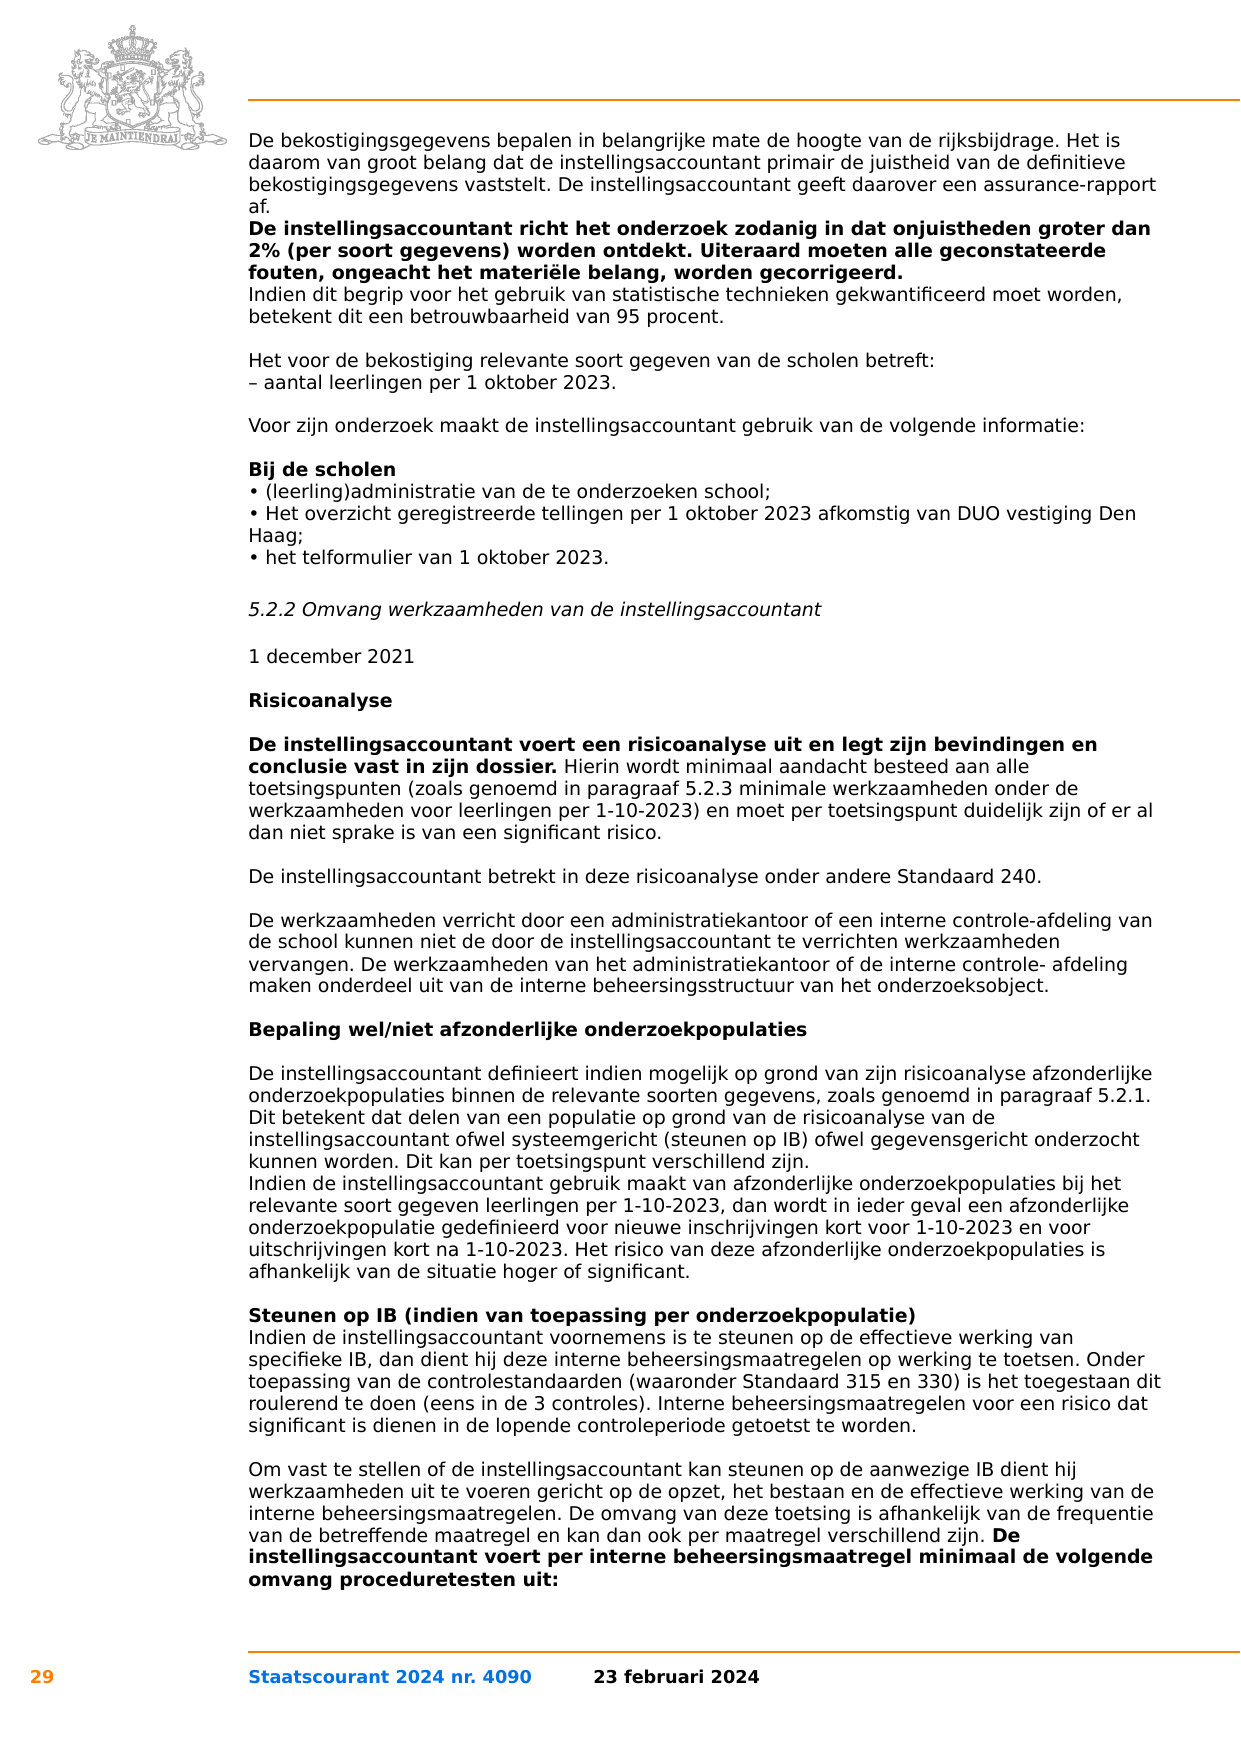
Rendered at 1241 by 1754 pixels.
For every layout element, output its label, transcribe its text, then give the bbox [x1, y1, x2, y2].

text De werkzaamheden verricht door een administratiekantoor of een interne controle-afdeling van de school kunnen niet de door de instellingsaccountant te verrichten werkzaamheden vervangen. De werkzaamheden van het administratiekantoor of de interne controle- afdeling maken onderdeel uit van de interne beheersingsstructuur van het onderzoeksobject. [248, 909, 1163, 997]
text Steunen op IB (indien van toepassing per onderzoekpopulatie) [248, 1305, 1163, 1327]
text • Het overzicht geregistreerde tellingen per 1 oktober 2023 afkomstig van DUO vestiging Den Haag; [248, 503, 1163, 547]
text • (leerling)administratie van de te onderzoeken school; [248, 481, 1163, 503]
text Indien dit begrip voor het gebruik van statistische technieken gekwantificeerd moet worden, betekent dit een betrouwbaarheid van 95 procent. [248, 284, 1163, 328]
text Indien de instellingsaccountant gebruik maakt van afzonderlijke onderzoekpopulaties bij het relevante soort gegeven leerlingen per 1-10-2023, dan wordt in ieder geval een afzonderlijke onderzoekpopulatie gedefinieerd voor nieuwe inschrijvingen kort voor 1-10-2023 en voor uitschrijvingen kort na 1-10-2023. Het risico van deze afzonderlijke onderzoekpopulaties is afhankelijk van de situatie hoger of significant. [248, 1173, 1163, 1283]
text Om vast te stellen of de instellingsaccountant kan steunen op de aanwezige IB dient hij werkzaamheden uit te voeren gericht op de opzet, het bestaan en de effectieve werking van de interne beheersingsmaatregelen. De omvang van deze toetsing is afhankelijk van de frequentie van de betreffende maatregel en kan dan ook per maatregel verschillend zijn. De instellingsaccountant voert per interne beheersingsmaatregel minimaal de volgende omvang proceduretesten uit: [248, 1458, 1163, 1590]
subtitle Bij de scholen [248, 459, 1163, 481]
text 1 december 2021 [248, 646, 1163, 668]
subtitle Risicoanalyse [248, 690, 1163, 712]
text Voor zijn onderzoek maakt de instellingsaccountant gebruik van de volgende informatie: [248, 415, 1163, 437]
text Indien de instellingsaccountant voornemens is te steunen op de effectieve werking van specifieke IB, dan dient hij deze interne beheersingsmaatregelen op werking te toetsen. Onder toepassing van de controlestandaarden (waaronder Standaard 315 en 330) is het toegestaan dit roulerend te doen (eens in de 3 controles). Interne beheersingsmaatregelen voor een risico dat significant is dienen in de lopende controleperiode getoetst te worden. [248, 1327, 1163, 1437]
subtitle 5.2.2 Omvang werkzaamheden van de instellingsaccountant [248, 599, 1163, 621]
subtitle Bepaling wel/niet afzonderlijke onderzoekpopulaties [248, 1019, 1163, 1041]
text De instellingsaccountant voert een risicoanalyse uit en legt zijn bevindingen en conclusie vast in zijn dossier. Hierin wordt minimaal aandacht besteed aan alle toetsingspunten (zoals genoemd in paragraaf 5.2.3 minimale werkzaamheden onder de werkzaamheden voor leerlingen per 1-10-2023) en moet per toetsingspunt duidelijk zijn of er al dan niet sprake is van een significant risico. [248, 734, 1163, 844]
text – aantal leerlingen per 1 oktober 2023. [248, 372, 1163, 393]
text • het telformulier van 1 oktober 2023. [248, 547, 1163, 569]
text De instellingsaccountant betrekt in deze risicoanalyse onder andere Standaard 240. [248, 866, 1163, 888]
text De instellingsaccountant richt het onderzoek zodanig in dat onjuistheden groter dan 2% (per soort gegevens) worden ontdekt. Uiteraard moeten alle geconstateerde fouten, ongeacht het materiële belang, worden gecorrigeerd. [248, 218, 1163, 284]
picture [38, 25, 227, 150]
text De bekostigingsgegevens bepalen in belangrijke mate de hoogte van de rijksbijdrage. Het is daarom van groot belang dat de instellingsaccountant primair de juistheid van de definitieve bekostigingsgegevens vaststelt. De instellingsaccountant geeft daarover een assurance-rapport af. [248, 130, 1163, 218]
text De instellingsaccountant definieert indien mogelijk op grond van zijn risicoanalyse afzonderlijke onderzoekpopulaties binnen de relevante soorten gegevens, zoals genoemd in paragraaf 5.2.1. Dit betekent dat delen van een populatie op grond van de risicoanalyse van de instellingsaccountant ofwel systeemgericht (steunen op IB) ofwel gegevensgericht onderzocht kunnen worden. Dit kan per toetsingspunt verschillend zijn. [248, 1063, 1163, 1173]
text Het voor de bekostiging relevante soort gegeven van de scholen betreft: [248, 349, 1163, 372]
